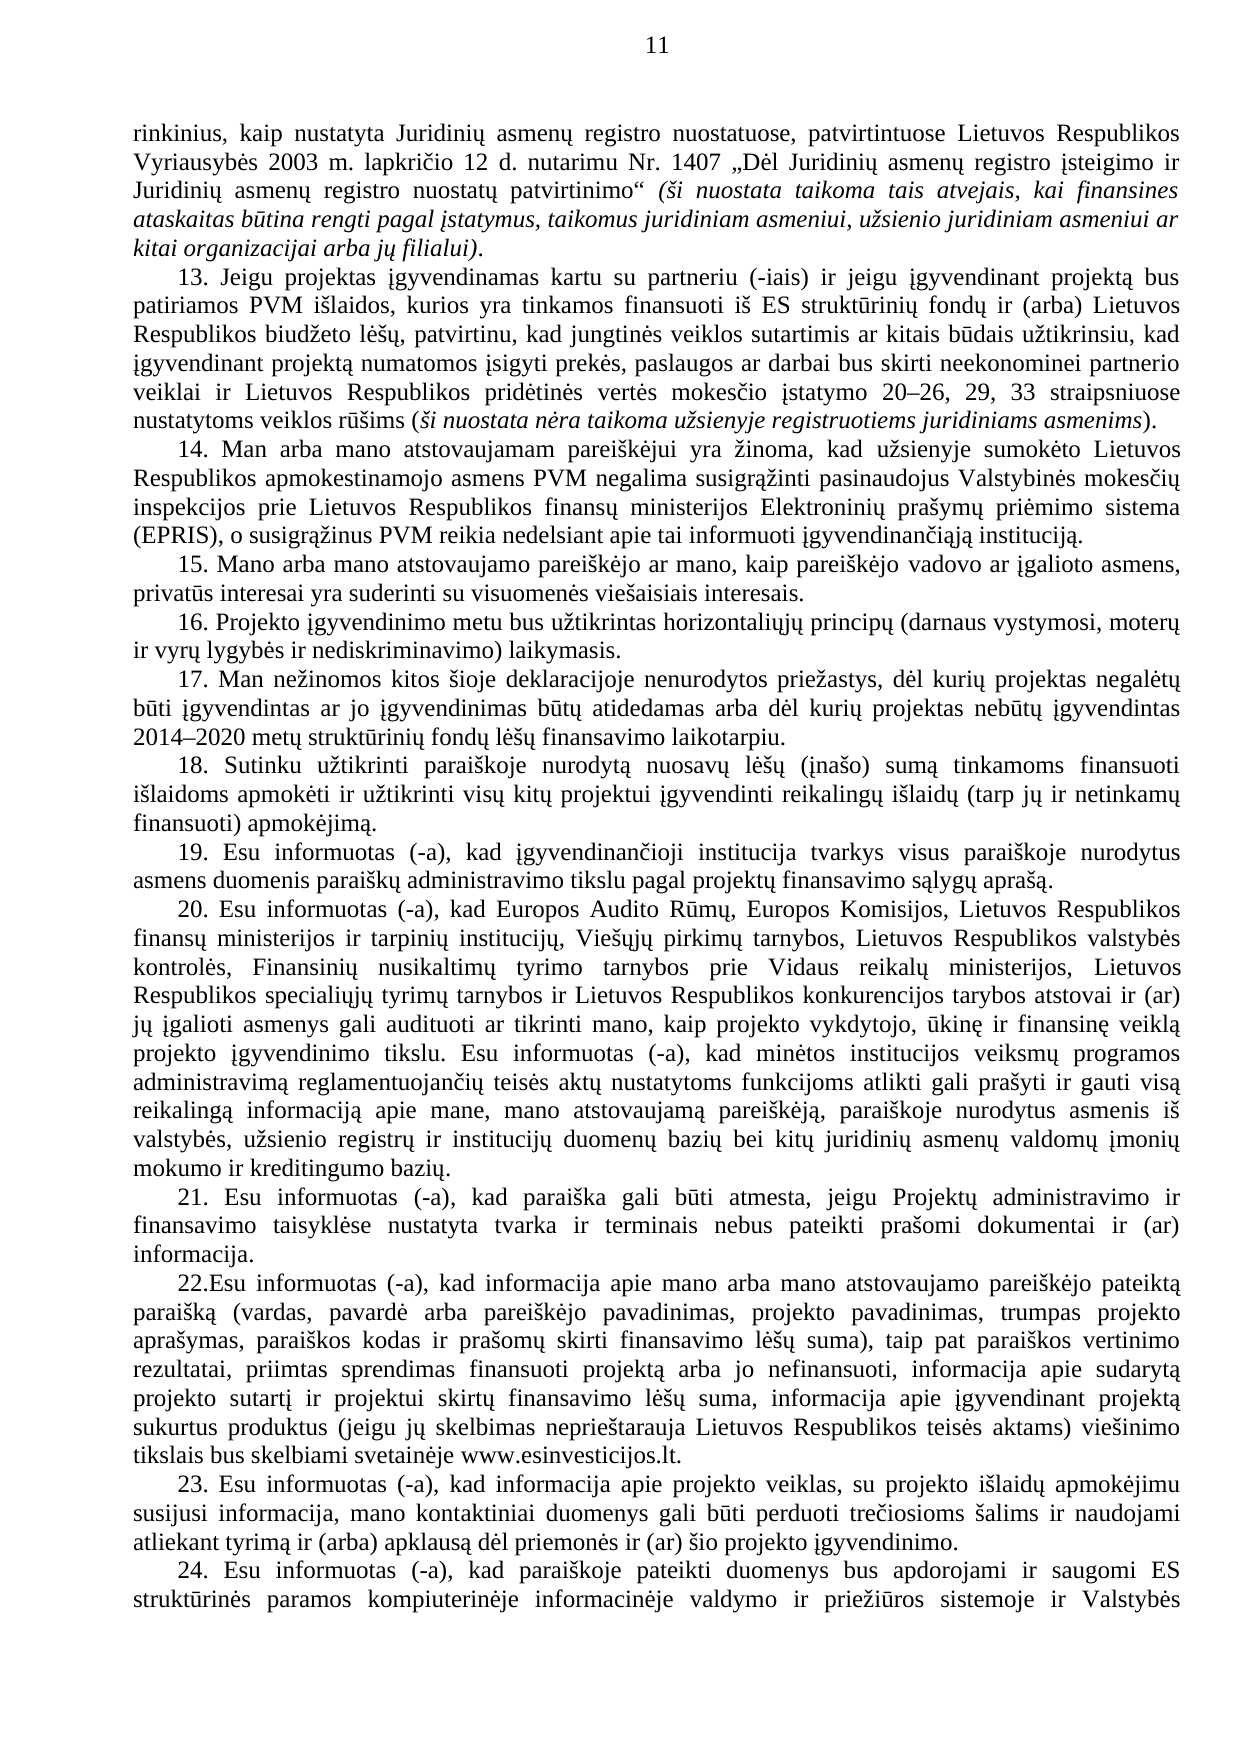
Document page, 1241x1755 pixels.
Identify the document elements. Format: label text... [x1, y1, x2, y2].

text 15. Mano arba mano atstovaujamo pareiškėjo ar mano, kaip pareiškėjo vadovo ar įgalioto asmens, privatūs interesai yra suderinti su visuomenės viešaisiais interesais. [133, 549, 1181, 607]
text 17. Man nežinomos kitos šioje deklaracijoje nenurodytos priežastys, dėl kurių projektas negalėtų būti įgyvendintas ar jo įgyvendinimas būtų atidedamas arba dėl kurių projektas nebūtų įgyvendintas 2014–2020 metų struktūrinių fondų lėšų finansavimo laikotarpiu. [133, 664, 1181, 751]
text rinkinius, kaip nustatyta Juridinių asmenų registro nuostatuose, patvirtintuose Lietuvos Respublikos Vyriausybės 2003 m. lapkričio 12 d. nutarimu Nr. 1407 „Dėl Juridinių asmenų registro įsteigimo ir Juridinių asmenų registro nuostatų patvirtinimo“ (ši nuostata taikoma tais atvejais, kai finansines ataskaitas būtina rengti pagal įstatymus, taikomus juridiniam asmeniui, užsienio juridiniam asmeniui ar kitai organizacijai arba jų filialui). [133, 118, 1181, 262]
text 13. Jeigu projektas įgyvendinamas kartu su partneriu (-iais) ir jeigu įgyvendinant projektą bus patiriamos PVM išlaidos, kurios yra tinkamos finansuoti iš ES struktūrinių fondų ir (arba) Lietuvos Respublikos biudžeto lėšų, patvirtinu, kad jungtinės veiklos sutartimis ar kitais būdais užtikrinsiu, kad įgyvendinant projektą numatomos įsigyti prekės, paslaugos ar darbai bus skirti neekonominei partnerio veiklai ir Lietuvos Respublikos pridėtinės vertės mokesčio įstatymo 20–26, 29, 33 straipsniuose nustatytoms veiklos rūšims (ši nuostata nėra taikoma užsienyje registruotiems juridiniams asmenims). [133, 262, 1181, 434]
text 19. Esu informuotas (-a), kad įgyvendinančioji institucija tvarkys visus paraiškoje nurodytus asmens duomenis paraiškų administravimo tikslu pagal projektų finansavimo sąlygų aprašą. [133, 837, 1181, 894]
text 24. Esu informuotas (-a), kad paraiškoje pateikti duomenys bus apdorojami ir saugomi ES struktūrinės paramos kompiuterinėje informacinėje valdymo ir priežiūros sistemoje ir Valstybės [133, 1556, 1181, 1613]
text 21. Esu informuotas (-a), kad paraiška gali būti atmesta, jeigu Projektų administravimo ir finansavimo taisyklėse nustatyta tvarka ir terminais nebus pateikti prašomi dokumentai ir (ar) informacija. [133, 1182, 1181, 1268]
text 22.Esu informuotas (-a), kad informacija apie mano arba mano atstovaujamo pareiškėjo pateiktą paraišką (vardas, pavardė arba pareiškėjo pavadinimas, projekto pavadinimas, trumpas projekto aprašymas, paraiškos kodas ir prašomų skirti finansavimo lėšų suma), taip pat paraiškos vertinimo rezultatai, priimtas sprendimas finansuoti projektą arba jo nefinansuoti, informacija apie sudarytą projekto sutartį ir projektui skirtų finansavimo lėšų suma, informacija apie įgyvendinant projektą sukurtus produktus (jeigu jų skelbimas neprieštarauja Lietuvos Respublikos teisės aktams) viešinimo tikslais bus skelbiami svetainėje www.esinvesticijos.lt. [133, 1268, 1181, 1469]
text 23. Esu informuotas (-a), kad informacija apie projekto veiklas, su projekto išlaidų apmokėjimu susijusi informacija, mano kontaktiniai duomenys gali būti perduoti trečiosioms šalims ir naudojami atliekant tyrimą ir (arba) apklausą dėl priemonės ir (ar) šio projekto įgyvendinimo. [133, 1469, 1181, 1556]
text 16. Projekto įgyvendinimo metu bus užtikrintas horizontaliųjų principų (darnaus vystymosi, moterų ir vyrų lygybės ir nediskriminavimo) laikymasis. [133, 607, 1181, 664]
text 18. Sutinku užtikrinti paraiškoje nurodytą nuosavų lėšų (įnašo) sumą tinkamoms finansuoti išlaidoms apmokėti ir užtikrinti visų kitų projektui įgyvendinti reikalingų išlaidų (tarp jų ir netinkamų finansuoti) apmokėjimą. [133, 751, 1181, 837]
text 20. Esu informuotas (-a), kad Europos Audito Rūmų, Europos Komisijos, Lietuvos Respublikos finansų ministerijos ir tarpinių institucijų, Viešųjų pirkimų tarnybos, Lietuvos Respublikos valstybės kontrolės, Finansinių nusikaltimų tyrimo tarnybos prie Vidaus reikalų ministerijos, Lietuvos Respublikos specialiųjų tyrimų tarnybos ir Lietuvos Respublikos konkurencijos tarybos atstovai ir (ar) jų įgalioti asmenys gali audituoti ar tikrinti mano, kaip projekto vykdytojo, ūkinę ir finansinę veiklą projekto įgyvendinimo tikslu. Esu informuotas (-a), kad minėtos institucijos veiksmų programos administravimą reglamentuojančių teisės aktų nustatytoms funkcijoms atlikti gali prašyti ir gauti visą reikalingą informaciją apie mane, mano atstovaujamą pareiškėją, paraiškoje nurodytus asmenis iš valstybės, užsienio registrų ir institucijų duomenų bazių bei kitų juridinių asmenų valdomų įmonių mokumo ir kreditingumo bazių. [133, 894, 1181, 1182]
text 14. Man arba mano atstovaujamam pareiškėjui yra žinoma, kad užsienyje sumokėto Lietuvos Respublikos apmokestinamojo asmens PVM negalima susigrąžinti pasinaudojus Valstybinės mokesčių inspekcijos prie Lietuvos Respublikos finansų ministerijos Elektroninių prašymų priėmimo sistema (EPRIS), o susigrąžinus PVM reikia nedelsiant apie tai informuoti įgyvendinančiąją instituciją. [133, 434, 1181, 549]
